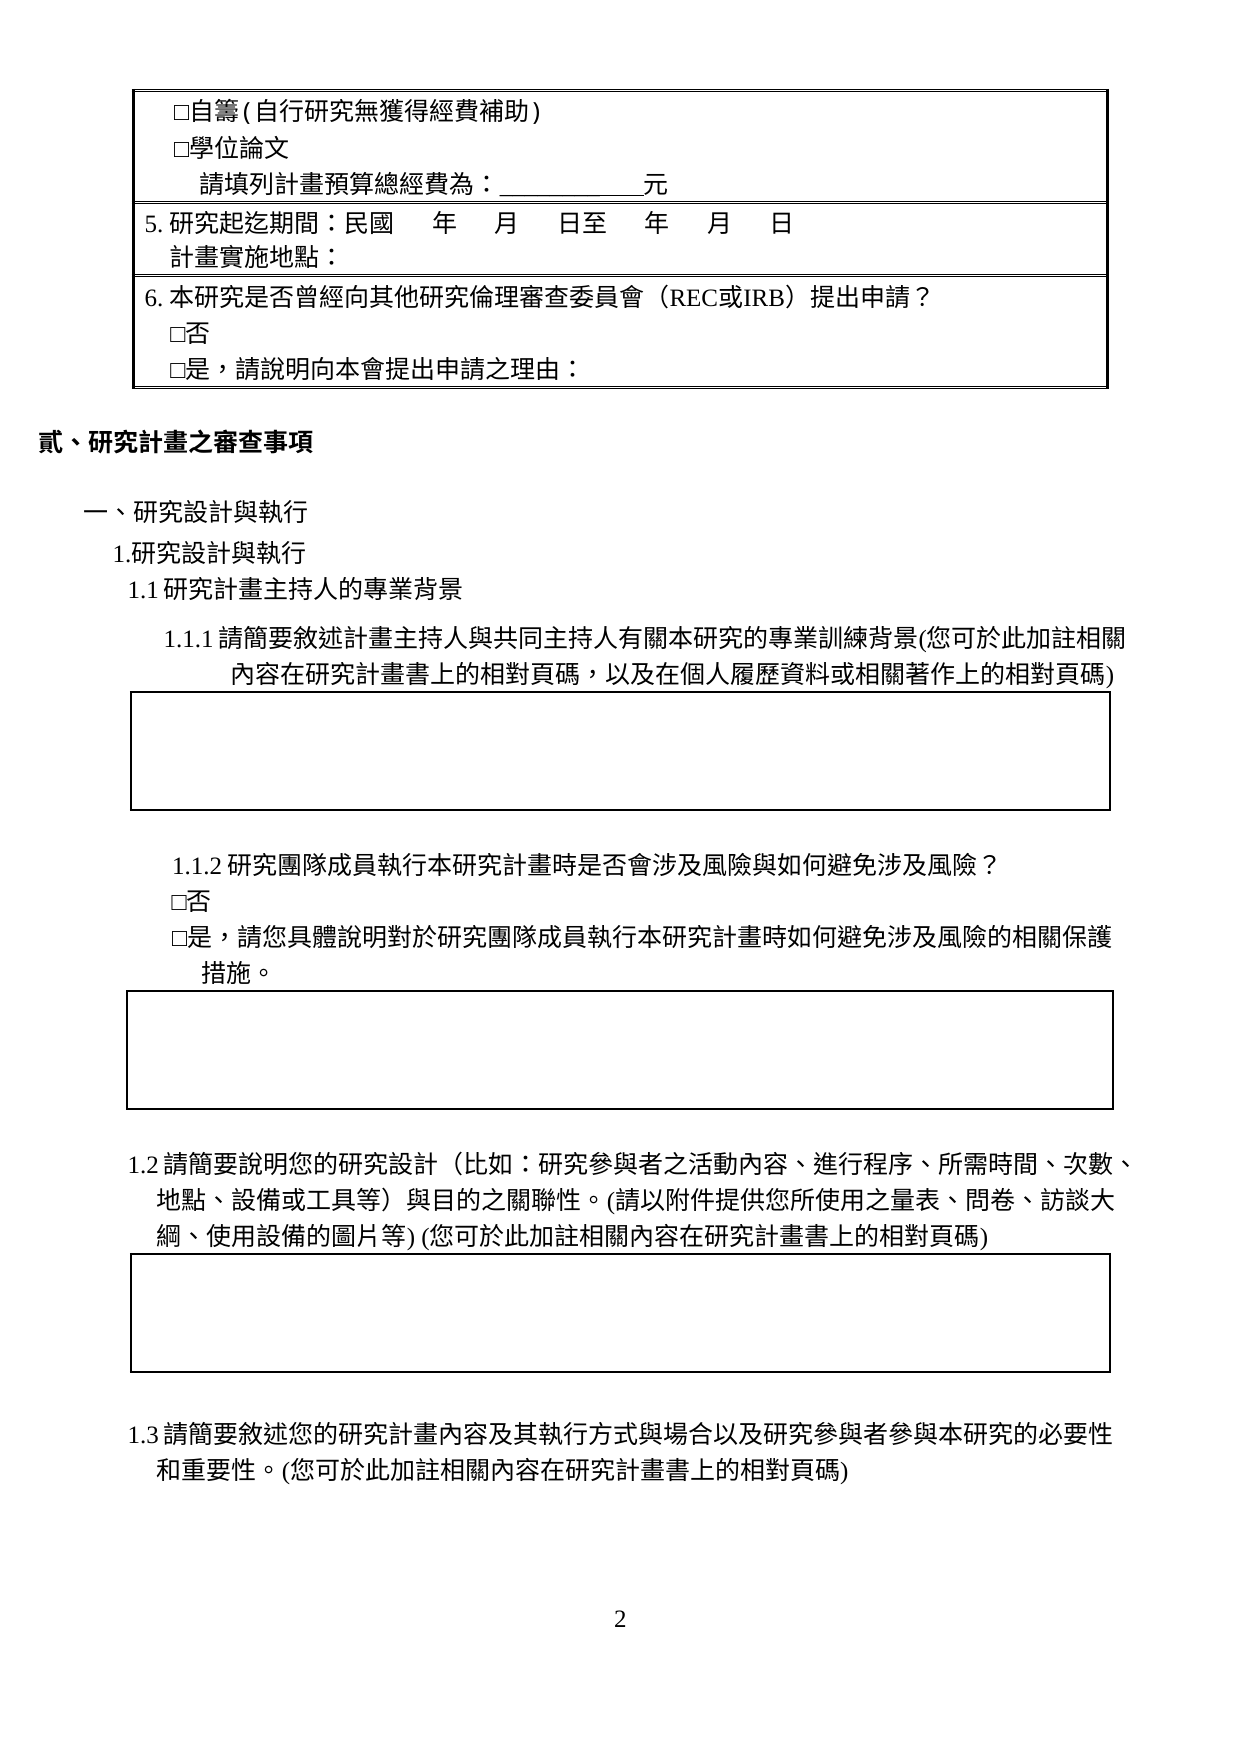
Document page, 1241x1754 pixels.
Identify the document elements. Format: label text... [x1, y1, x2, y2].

text 1.2請簡要說明您的研究設計（比如：研究參與者之活動內容、進行程序、所需時間、次數、地點、設備或工具等）與目的之關聯性。(請以附件提供您所使用之量表、問卷、訪談大綱、使用設備的圖片等) (您可於此加註相關內容在研究計畫書上的相對頁碼) [127, 1144, 1128, 1253]
text □是，請您具體說明對於研究團隊成員執行本研究計畫時如何避免涉及風險的相關保護措施。 [172, 918, 1128, 990]
text 貳、研究計畫之審查事項 [39, 422, 1128, 459]
table_header [128, 992, 1112, 1108]
text 一、研究設計與執行 [83, 492, 1128, 529]
text 1.3請簡要敘述您的研究計畫內容及其執行方式與場合以及研究參與者參與本研究的必要性和重要性。(您可於此加註相關內容在研究計畫書上的相對頁碼) [127, 1414, 1128, 1487]
table_header [132, 693, 1109, 809]
text □否 [112, 881, 1128, 918]
table_cell 6. 本研究是否曾經向其他研究倫理審查委員會（REC或IRB）提出申請？ □否 □是，請說明向本會提出申請之理由： [135, 277, 1106, 386]
table_cell □自籌(自行研究無獲得經費補助) □學位論文 請填列計畫預算總經費為：________ 元 [135, 92, 1106, 201]
text 1.1研究計畫主持人的專業背景 [112, 570, 1128, 606]
text 1.研究設計與執行 [112, 534, 1128, 570]
table_header [132, 1255, 1109, 1371]
text 1.1.2研究團隊成員執行本研究計畫時是否會涉及風險與如何避免涉及風險？ [172, 845, 1128, 881]
table_cell 5. 研究起迄期間：民國 年 月 日至 年 月 日 計畫實施地點： [135, 204, 1106, 274]
text 1.1.1請簡要敘述計畫主持人與共同主持人有關本研究的專業訓練背景(您可於此加註相關內容在研究計畫書上的相對頁碼，以及在個人履歷資料或相關著作上的相對頁碼) [157, 619, 1128, 691]
